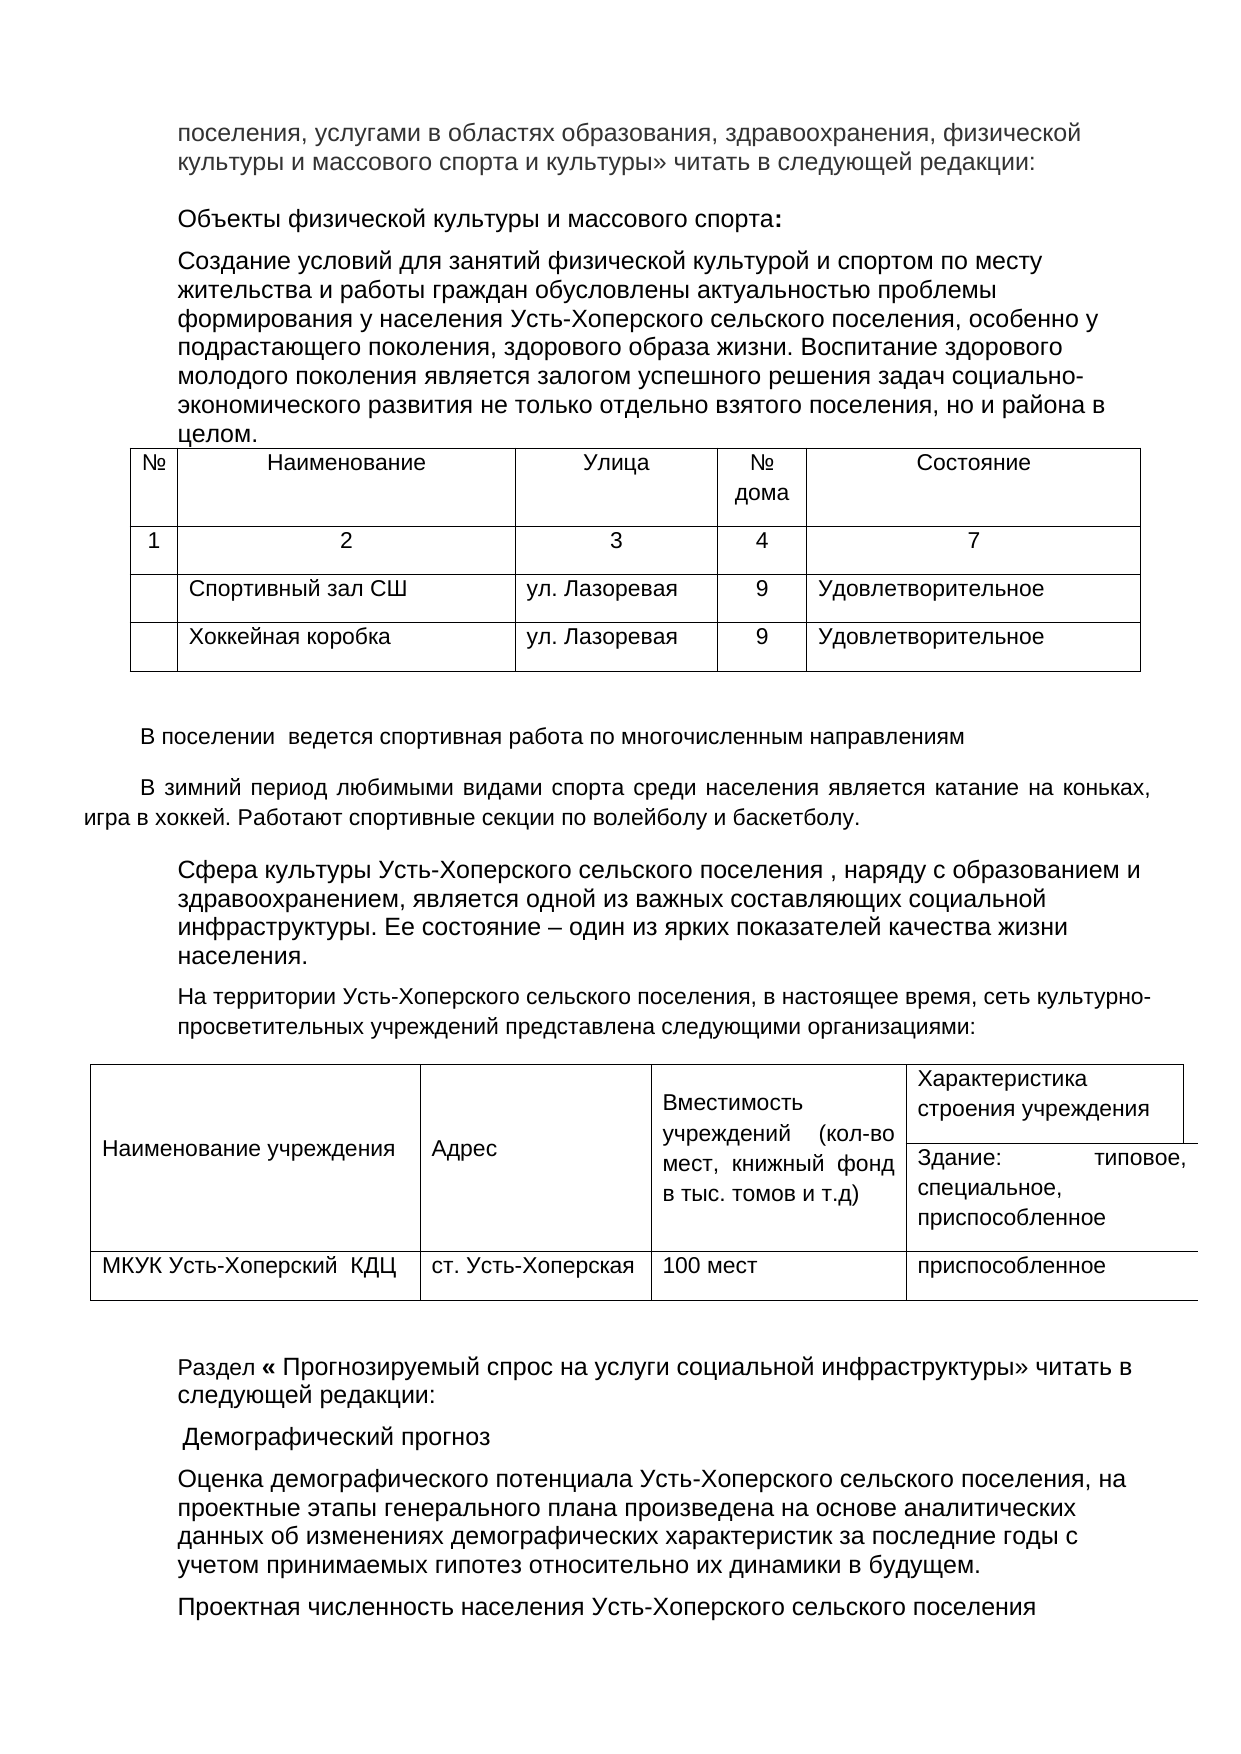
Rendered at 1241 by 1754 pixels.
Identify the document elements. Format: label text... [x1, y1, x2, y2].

text На территории Усть-Хоперского сельского поселения, в настоящее время, сеть культурно-просветительных учреждений представлена следующими организациями: [177, 983, 1152, 1039]
table_cell 2 [178, 527, 515, 574]
table_header № дома [718, 449, 806, 526]
table_cell ул. Лазоревая [516, 623, 717, 671]
table_cell ст. Усть-Хоперская [421, 1252, 651, 1299]
text Создание условий для занятий физической культурой и спортом по месту жительства и работы граждан обусловлены актуальностью проблемы формирования у населения Усть-Хоперского сельского поселения, особенно у подрастающего поколения, здорового образа жизни. Воспитание здорового молодого поколения является залогом успешного решения задач социально-экономического развития не только отдельно взятого поселения, но и района в целом. [177, 246, 1152, 447]
table_cell 1 [131, 527, 177, 574]
text В зимний период любимыми видами спорта среди населения является катание на коньках, игра в хоккей. Работают спортивные секции по волейболу и баскетболу. [83, 774, 1152, 830]
table_cell ул. Лазоревая [516, 575, 717, 622]
table_header № [131, 449, 177, 526]
text В поселении ведется спортивная работа по многочисленным направлениям [83, 723, 1152, 749]
text поселения, услугами в областях образования, здравоохранения, физической культуры и массового спорта и культуры» читать в следующей редакции: [177, 118, 1152, 176]
table_cell Хоккейная коробка [178, 623, 515, 671]
table_header Характеристика строения учреждения [907, 1065, 1183, 1143]
table_cell Здание: типовое, специальное, приспособленное [907, 1144, 1198, 1251]
table_header Наименование учреждения [91, 1065, 420, 1251]
table_cell Удовлетворительное [807, 623, 1140, 671]
table_cell Спортивный зал СШ [178, 575, 515, 622]
table_cell Удовлетворительное [807, 575, 1140, 622]
table_header Вместимость учреждений (кол-во мест, книжный фонд в тыс. томов и т.д) [652, 1065, 906, 1251]
table_cell приспособленное [907, 1252, 1198, 1299]
table_cell 9 [718, 575, 806, 622]
table_cell 4 [718, 527, 806, 574]
table_header Улица [516, 449, 717, 526]
text Оценка демографического потенциала Усть-Хоперского сельского поселения, на проектные этапы генерального плана произведена на основе аналитических данных об изменениях демографических характеристик за последние годы с учетом принимаемых гипотез относительно их динамики в будущем. [177, 1464, 1152, 1579]
table_cell [131, 575, 177, 622]
table_header Адрес [421, 1065, 651, 1251]
table_cell 7 [807, 527, 1140, 574]
text Демографический прогноз [177, 1422, 1152, 1451]
table_cell МКУК Усть-Хоперский КДЦ [91, 1252, 420, 1299]
table_cell 3 [516, 527, 717, 574]
text Проектная численность населения Усть-Хоперского сельского поселения [177, 1592, 1152, 1621]
table_header Наименование [178, 449, 515, 526]
text Объекты физической культуры и массового спорта: [177, 204, 1152, 233]
text Сфера культуры Усть-Хоперского сельского поселения , наряду с образованием и здравоохранением, является одной из важных составляющих социальной инфраструктуры. Ее состояние – один из ярких показателей качества жизни населения. [177, 855, 1152, 970]
table_cell 9 [718, 623, 806, 671]
table_header Состояние [807, 449, 1140, 526]
table_cell [131, 623, 177, 671]
text Раздел « Прогнозируемый спрос на услуги социальной инфраструктуры» читать в следующей редакции: [177, 1352, 1152, 1409]
table_cell 100 мест [652, 1252, 906, 1299]
